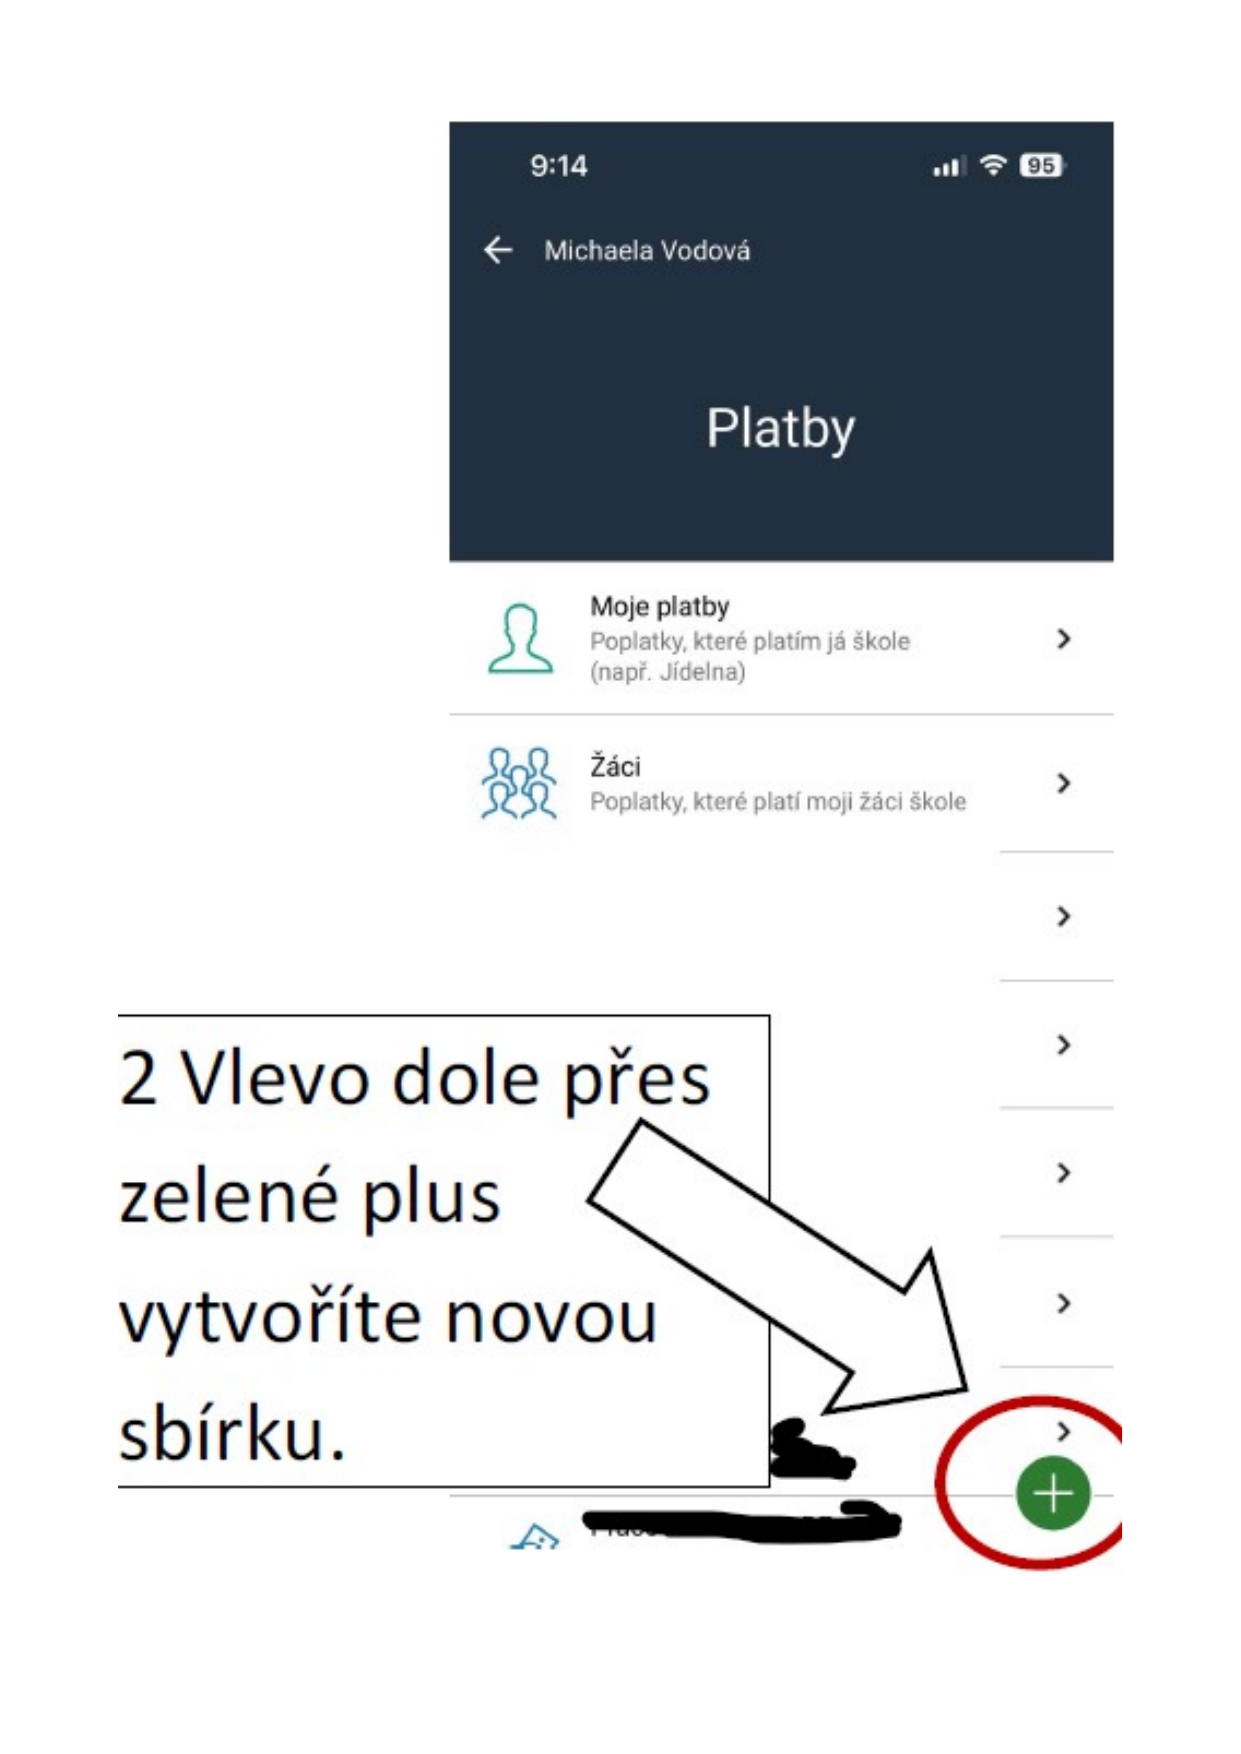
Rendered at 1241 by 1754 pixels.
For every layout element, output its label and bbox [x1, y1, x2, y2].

picture [118, 118, 1123, 1576]
